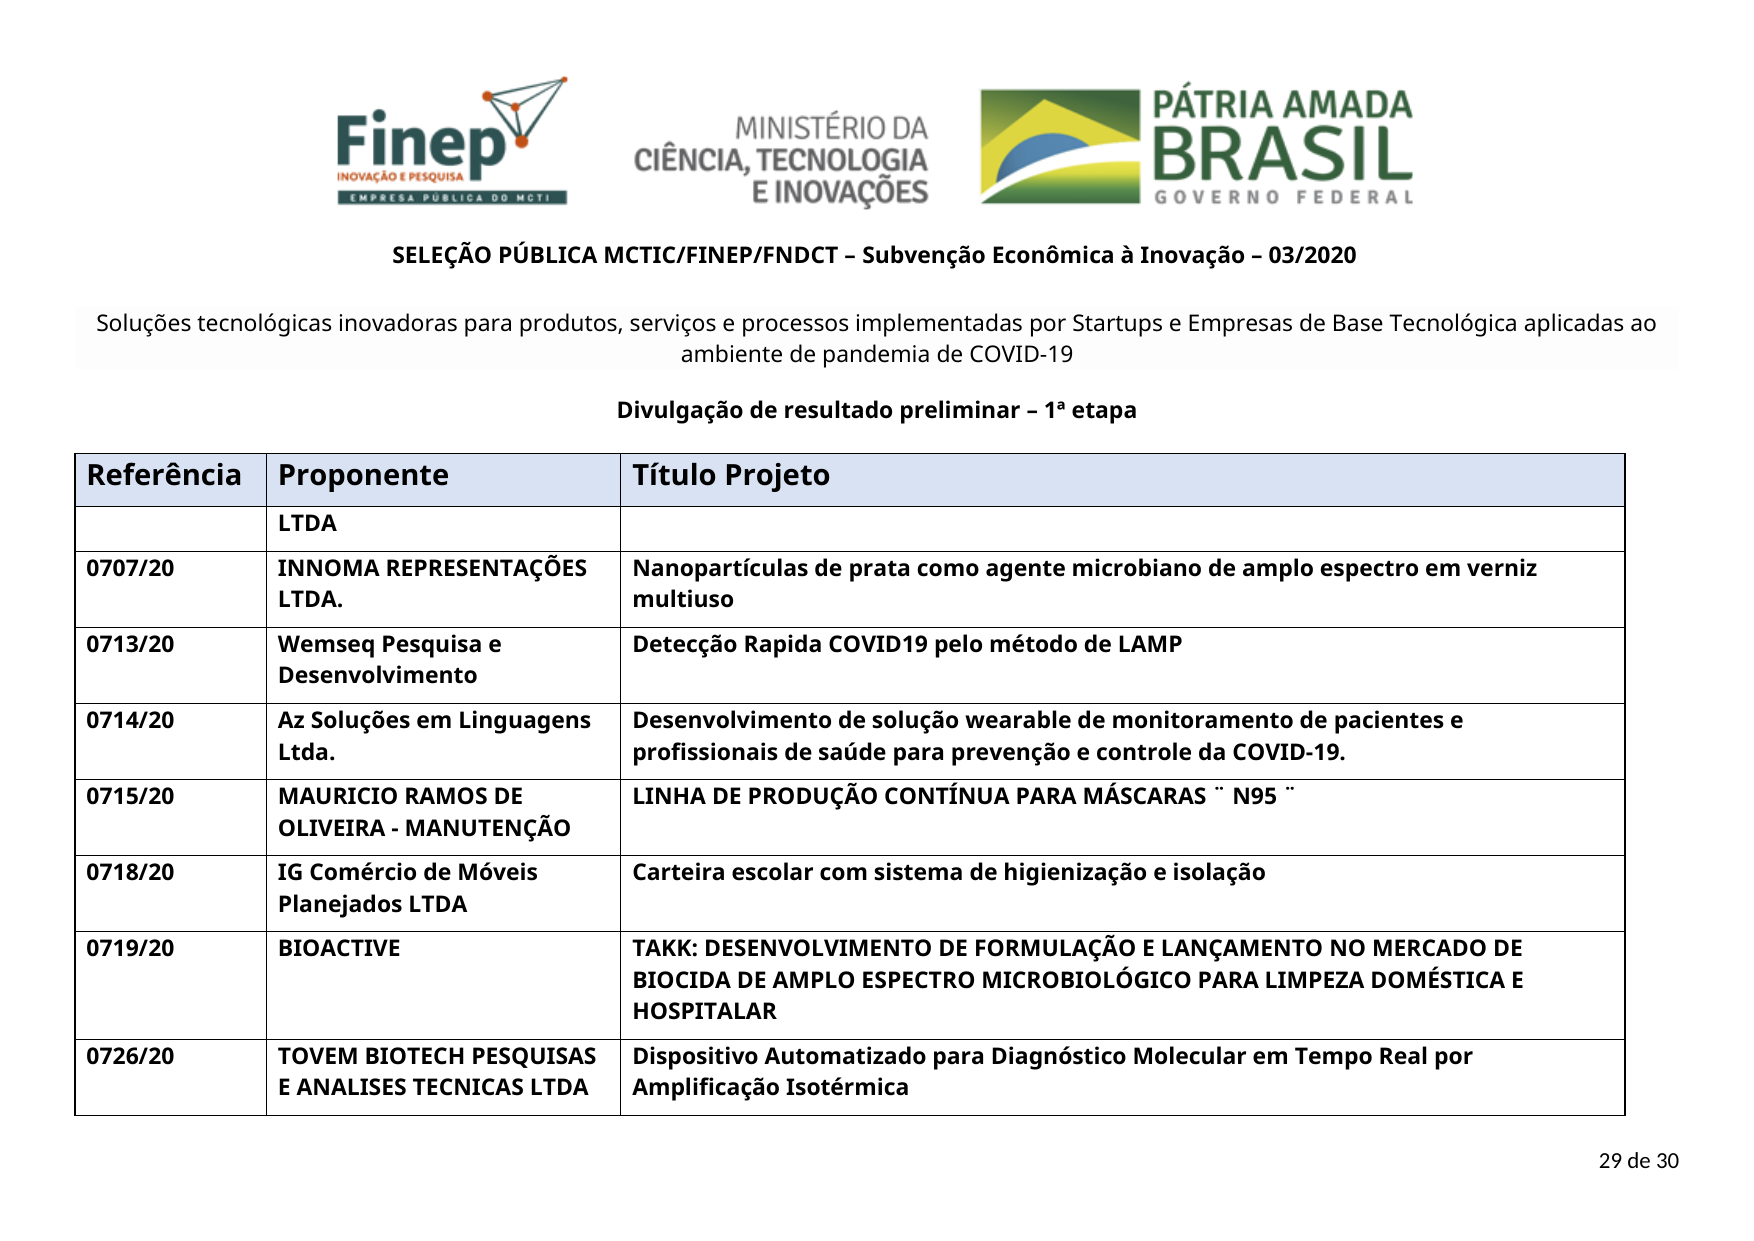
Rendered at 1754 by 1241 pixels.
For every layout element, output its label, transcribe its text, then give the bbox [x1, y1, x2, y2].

table_cell [621, 507, 1624, 551]
table_cell Carteira escolar com sistema de higienização e isolação [621, 856, 1624, 931]
table_cell Desenvolvimento de solução wearable de monitoramento de pacientes e profissionais de saúde para prevenção e controle da COVID-19. [621, 704, 1624, 779]
table_cell Az Soluções em Linguagens Ltda. [267, 704, 620, 779]
table_cell MAURICIO RAMOS DE OLIVEIRA - MANUTENÇÃO [267, 780, 620, 855]
table_cell Dispositivo Automatizado para Diagnóstico Molecular em Tempo Real por Amplificação Isotérmica [621, 1040, 1624, 1114]
table_cell TAKK: DESENVOLVIMENTO DE FORMULAÇÃO E LANÇAMENTO NO MERCADO DE BIOCIDA DE AMPLO ESPECTRO MICROBIOLÓGICO PARA LIMPEZA DOMÉSTICA E HOSPITALAR [621, 932, 1624, 1038]
table_cell TOVEM BIOTECH PESQUISAS E ANALISES TECNICAS LTDA [267, 1040, 620, 1114]
table_cell 0718/20 [76, 856, 266, 931]
table_cell 0707/20 [76, 552, 266, 627]
table_cell BIOACTIVE [267, 932, 620, 1038]
table_cell Detecção Rapida COVID19 pelo método de LAMP [621, 628, 1624, 703]
table_cell LTDA [267, 507, 620, 551]
table_cell 0715/20 [76, 780, 266, 855]
table_cell 0719/20 [76, 932, 266, 1038]
table_cell 0713/20 [76, 628, 266, 703]
table_header Título Projeto [621, 454, 1624, 506]
table_cell [76, 507, 266, 551]
table_cell 0714/20 [76, 704, 266, 779]
table_cell LINHA DE PRODUÇÃO CONTÍNUA PARA MÁSCARAS ¨ N95 ¨ [621, 780, 1624, 855]
table_cell IG Comércio de Móveis Planejados LTDA [267, 856, 620, 931]
table_cell Nanopartículas de prata como agente microbiano de amplo espectro em verniz multiuso [621, 552, 1624, 627]
table_cell 0726/20 [76, 1040, 266, 1114]
table_header Referência [76, 454, 266, 506]
table_header Proponente [267, 454, 620, 506]
table_cell INNOMA REPRESENTAÇÕES LTDA. [267, 552, 620, 627]
table_cell Wemseq Pesquisa e Desenvolvimento [267, 628, 620, 703]
